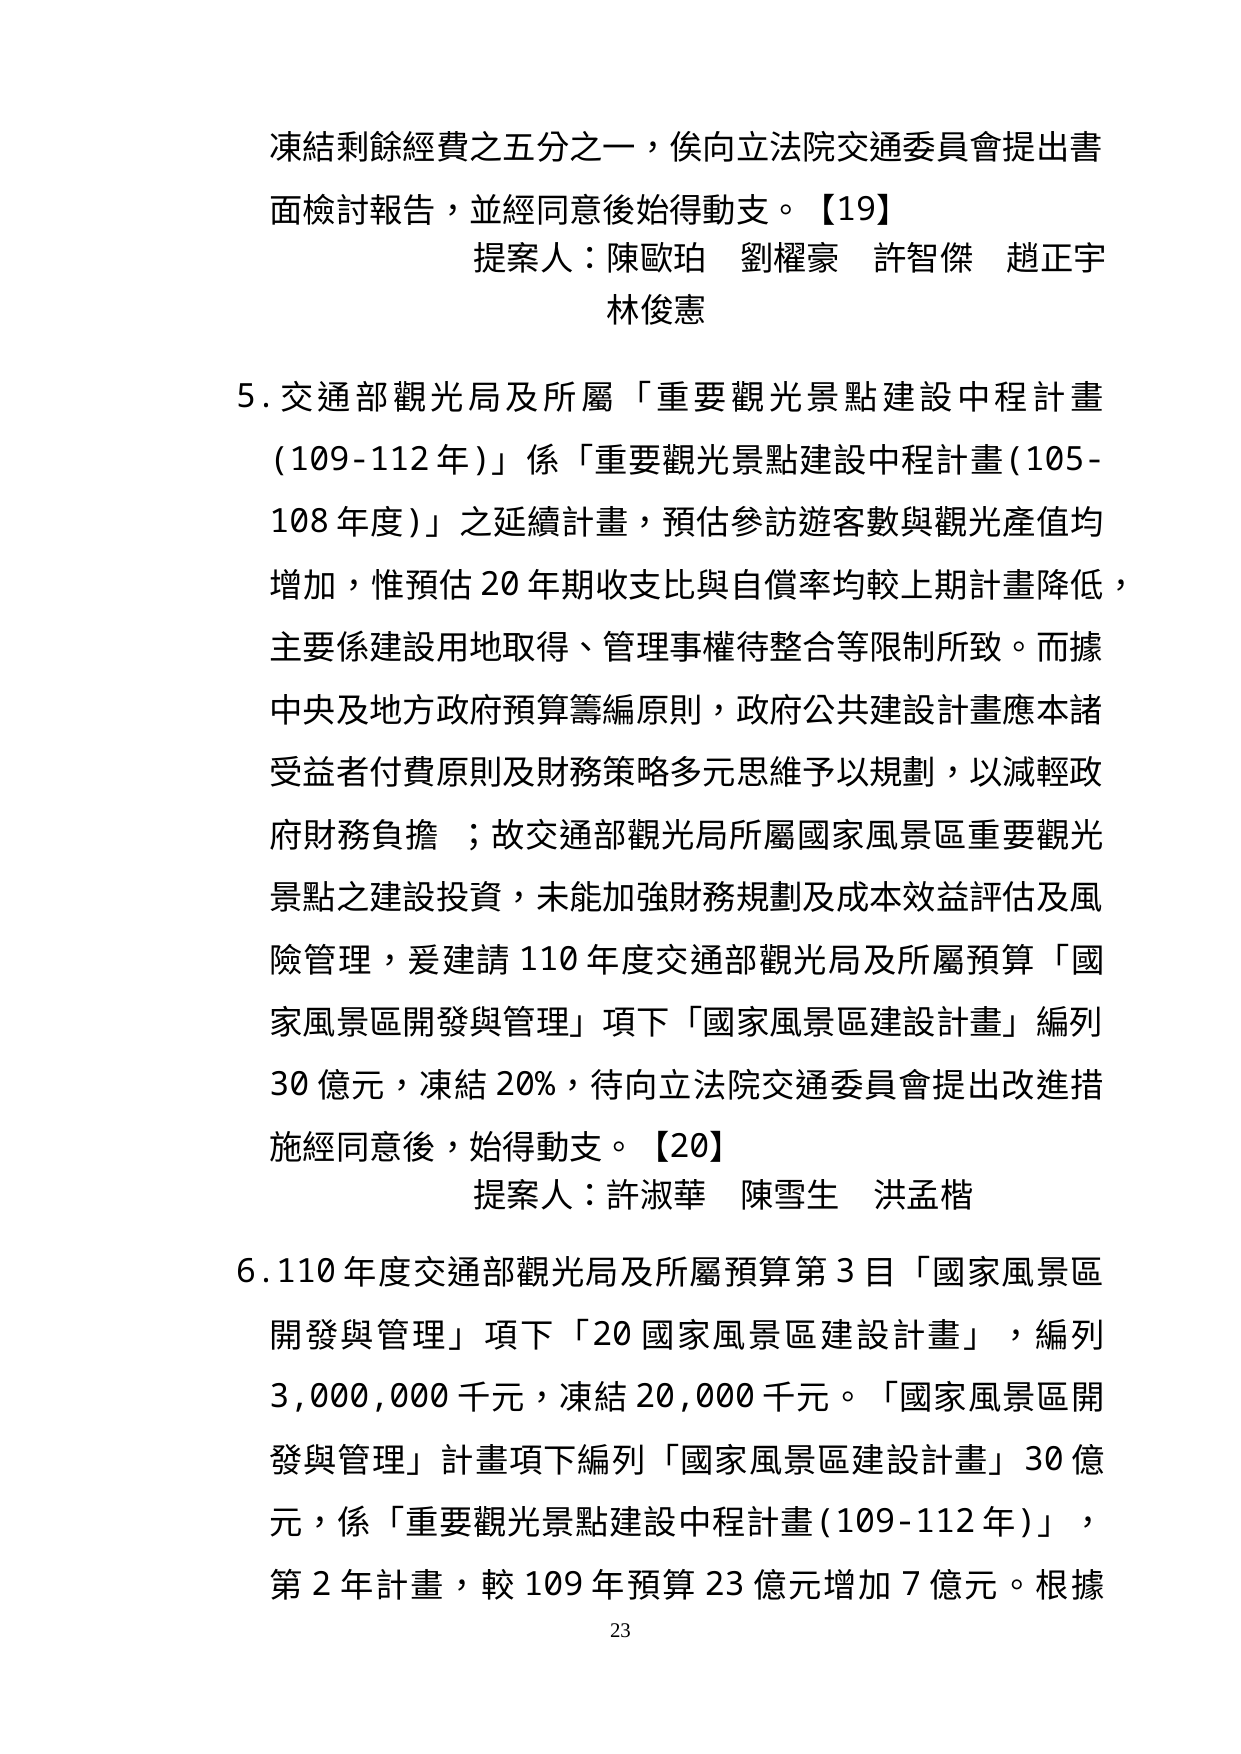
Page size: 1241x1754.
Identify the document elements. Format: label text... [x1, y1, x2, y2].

text 凍結剩餘經費之五分之一，俟向立法院交通委員會提出書面檢討報告，並經同意後始得動支。【19】 [236, 103, 1104, 228]
text 6.110年度交通部觀光局及所屬預算第3目「國家風景區開發與管理」項下「20國家風景區建設計畫」，編列3,000,000千元，凍結20,000千元。「國家風景區開發與管理」計畫項下編列「國家風景區建設計畫」30億元，係「重要觀光景點建設中程計畫(109-112年)」，第2年計畫，較109年預算23億元增加7億元。根據「重要觀光景點建設中程計畫」推估，109至112年度中程計畫預計4年參訪國家風景區遊客數總計2億291萬人，較105至108年度預估總計1億8,013萬人增加2,278萬人(增幅12.65%)；109至112年度中程計畫預計4年觀光產值達4,333億元，較105至108年度預估數4,154億元增加179億元。惟檢視該計畫內容之補助對象，仍以國內重要的觀光景點為主，對於周遭之觀光潛力景點之開發、設施改善、規劃之補助仍未有相關計畫，雖該計畫預算本就是用於國家重要景點之建設與推廣，但觀光局除考量加強重點景區之建設提升外，也應一併納入周邊潛力景點之開發、規劃及設施改善，以帶動提升周邊景點觀光產業發展，才能有效提升國內旅遊動能。為監督該預算有效運用，並督促交通部觀光局就潛力景點如何與重要觀光景點結合提出因應方案，爰凍結2,000萬元，俟交通部觀光局就辦理該計畫之相關事項與計畫內容，向立法院交通委員會提出書面報告後，始得動支。【21】 [236, 1228, 1104, 1603]
text 5.交通部觀光局及所屬「重要觀光景點建設中程計畫(109-112年)」係「重要觀光景點建設中程計畫(105-108年度)」之延續計畫，預估參訪遊客數與觀光產值均增加，惟預估20年期收支比與自償率均較上期計畫降低，主要係建設用地取得、管理事權待整合等限制所致。而據中央及地方政府預算籌編原則，政府公共建設計畫應本諸受益者付費原則及財務策略多元思維予以規劃，以減輕政府財務負擔 ；故交通部觀光局所屬國家風景區重要觀光景點之建設投資，未能加強財務規劃及成本效益評估及風險管理，爰建請110年度交通部觀光局及所屬預算「國家風景區開發與管理」項下「國家風景區建設計畫」編列30億元，凍結20%，待向立法院交通委員會提出改進措施經同意後，始得動支。【20】 [236, 353, 1104, 1166]
text 提案人：許淑華 陳雪生 洪孟楷 [473, 1166, 1117, 1218]
text 提案人：陳歐珀 劉櫂豪 許智傑 趙正宇 林俊憲 [473, 228, 1117, 332]
